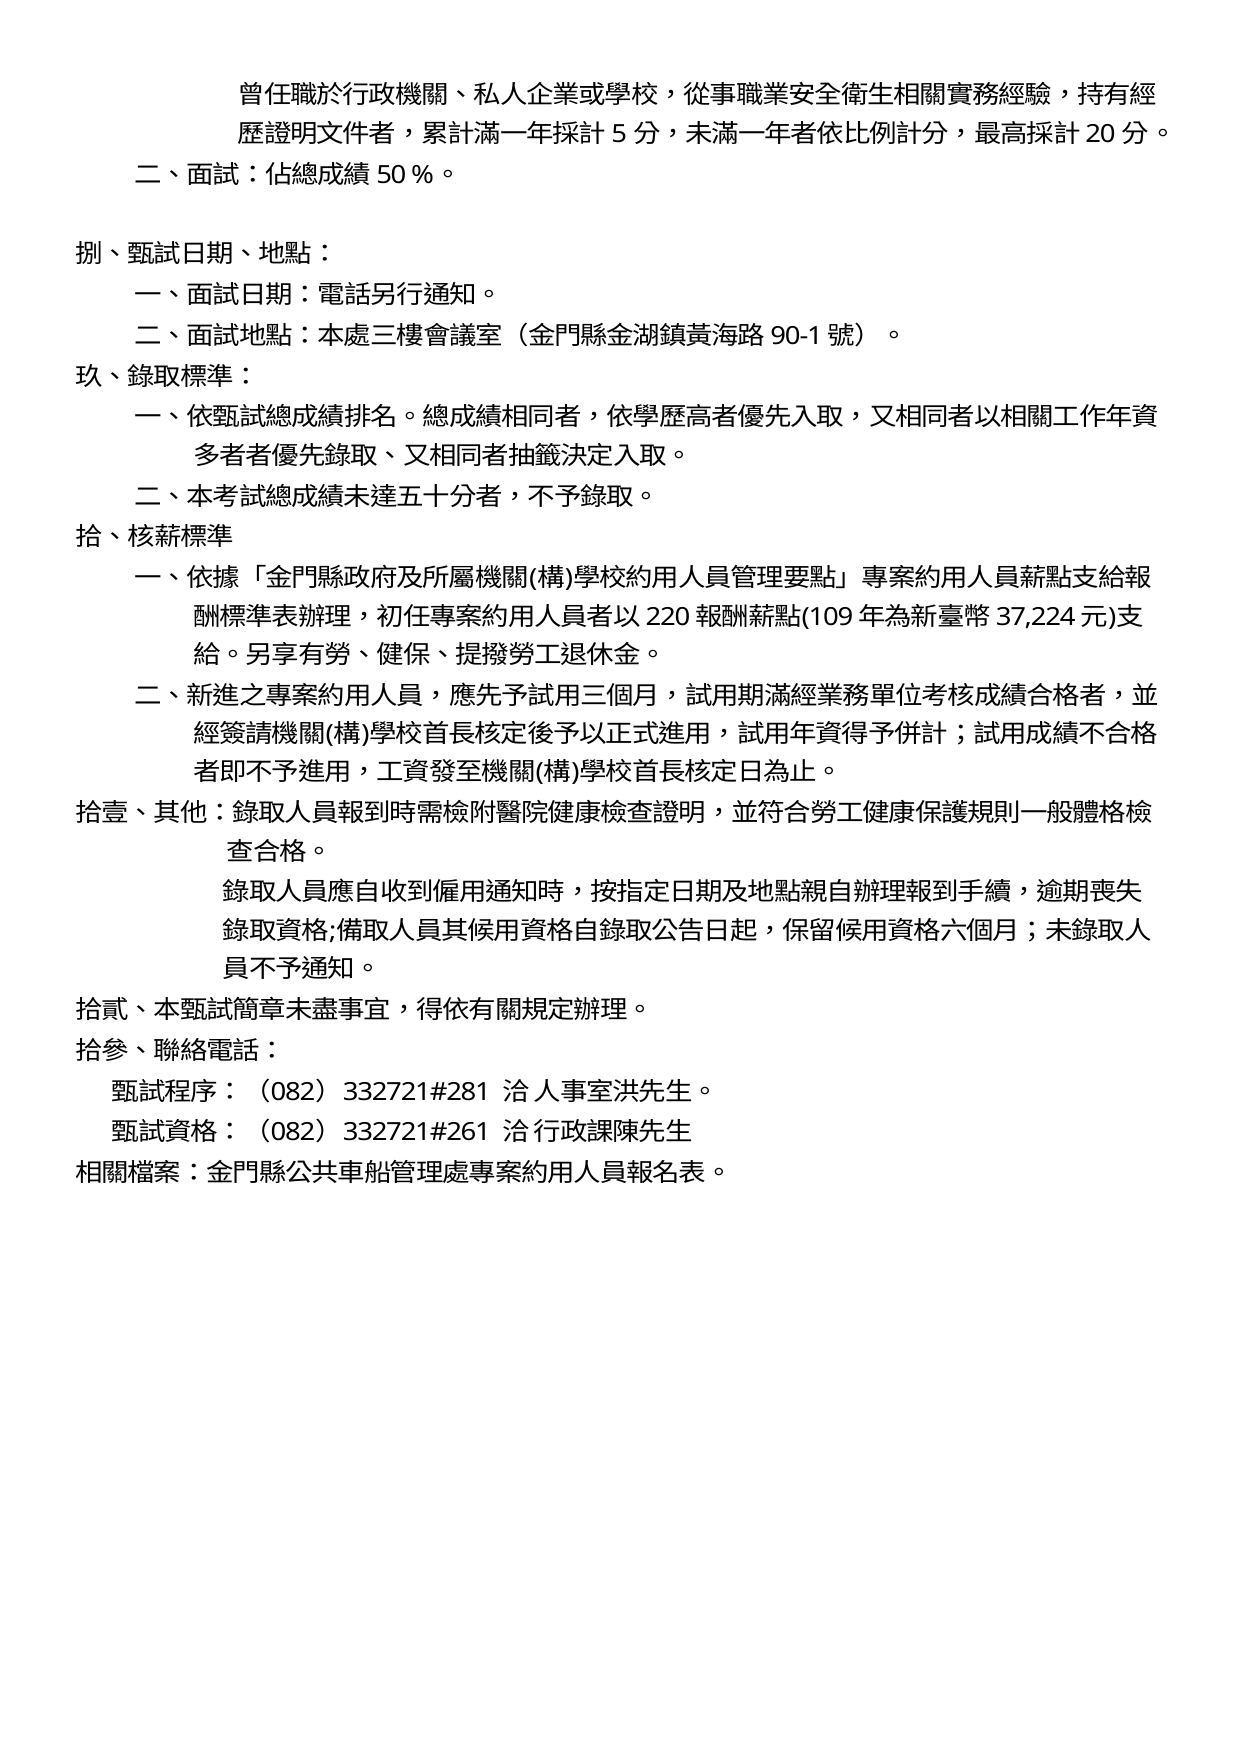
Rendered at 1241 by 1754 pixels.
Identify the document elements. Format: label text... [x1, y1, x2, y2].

text 拾貳、本甄試簡章未盡事宜，得依有關規定辦理。 [75, 989, 1164, 1026]
text 錄取人員應自收到僱用通知時，按指定日期及地點親自辦理報到手續，逾期喪失錄取資格;備取人員其候用資格自錄取公告日起，保留候用資格六個月；未錄取人員不予通知。 [223, 872, 1164, 985]
text 玖、錄取標準： [75, 356, 1164, 392]
text 一、面試日期：電話另行通知。 [134, 274, 1164, 311]
text 拾壹、其他：錄取人員報到時需檢附醫院健康檢查證明，並符合勞工健康保護規則一般體格檢查合格。 [75, 793, 1164, 867]
text 一、依甄試總成績排名。總成績相同者，依學歷高者優先入取，又相同者以相關工作年資多者者優先錄取、又相同者抽籤決定入取。 [134, 397, 1164, 471]
text 甄試資格：（082）332721#261 洽 行政課陳先生 [75, 1112, 1164, 1148]
text 曾任職於行政機關、私人企業或學校，從事職業安全衛生相關實務經驗，持有經歷證明文件者，累計滿一年採計 5 分，未滿一年者依比例計分，最高採計 20 分。 [237, 75, 1164, 149]
text 拾、核薪標準 [75, 517, 1164, 553]
text 一、依據「金門縣政府及所屬機關(構)學校約用人員管理要點」專案約用人員薪點支給報酬標準表辦理，初任專案約用人員者以220報酬薪點(109年為新臺幣37,224元)支給。另享有勞、健保、提撥勞工退休金。 [134, 558, 1164, 671]
text 相關檔案：金門縣公共車船管理處專案約用人員報名表。 [75, 1153, 1164, 1189]
text 二、本考試總成績未達五十分者，不予錄取。 [134, 476, 1164, 512]
text 拾參、聯絡電話： [75, 1030, 1164, 1066]
text 二、新進之專案約用人員，應先予試用三個月，試用期滿經業務單位考核成績合格者，並經簽請機關(構)學校首長核定後予以正式進用，試用年資得予併計；試用成績不合格者即不予進用，工資發至機關(構)學校首長核定日為止。 [134, 675, 1164, 788]
text 二、面試地點：本處三樓會議室（金門縣金湖鎮黃海路90-1號）。 [134, 315, 1164, 351]
text 捌、甄試日期、地點： [75, 233, 1164, 270]
text 二、面試：佔總成績 50 %。 [134, 154, 1164, 190]
text 甄試程序：（082）332721#281 洽 人事室洪先生。 [75, 1071, 1164, 1107]
